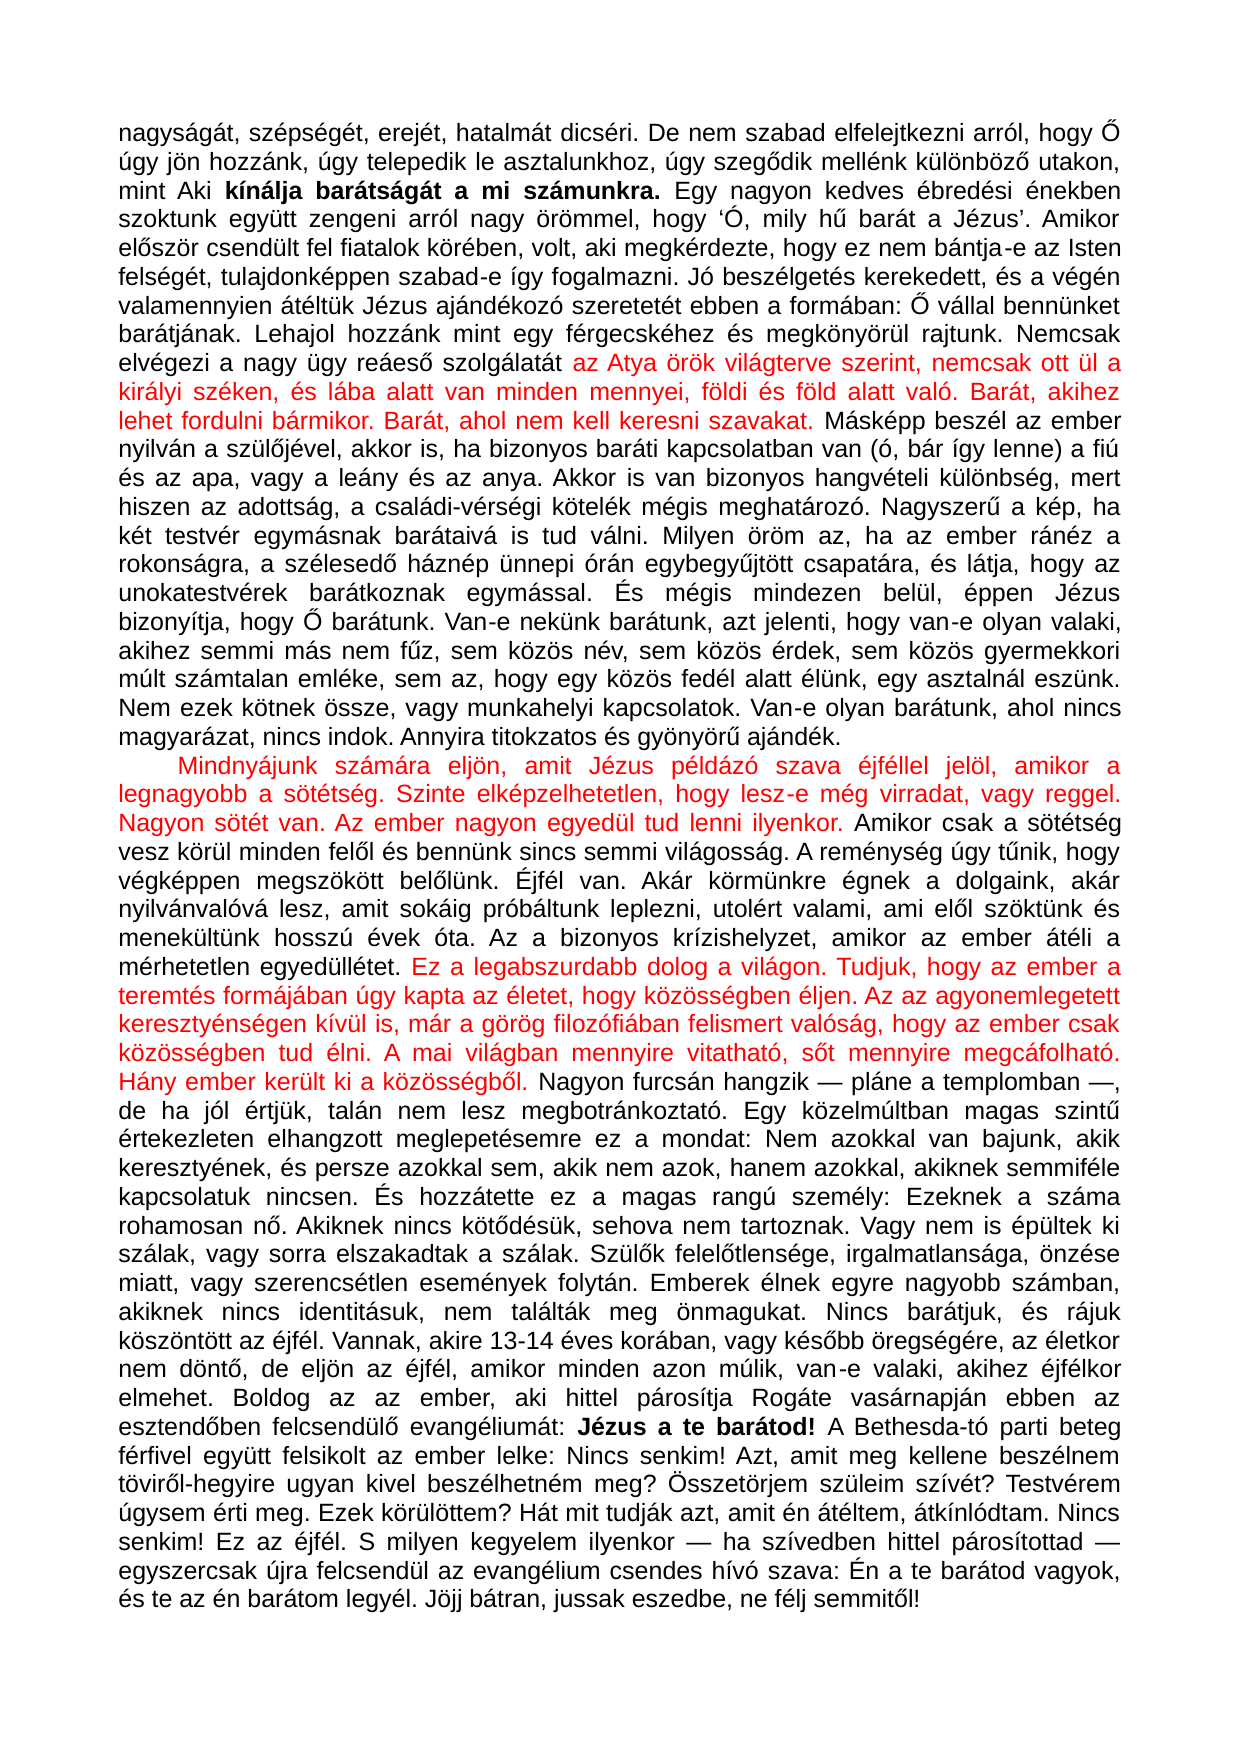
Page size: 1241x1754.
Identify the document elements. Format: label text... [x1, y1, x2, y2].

text nagyságát, szépségét, erejét, hatalmát dicséri. De nem szabad elfelejtkezni arról, hogy Ő úgy jön hozzánk, úgy telepedik le asztalunkhoz, úgy szegődik mellénk különböző utakon, mint Aki kínálja barátságát a mi számunkra. Egy nagyon kedves ébredési énekben szoktunk együtt zengeni arról nagy örömmel, hogy ‘Ó, mily hű barát a Jézus’. Amikor először csendült fel fiatalok körében, volt, aki megkérdezte, hogy ez nem bántja‑e az Isten felségét, tulajdonképpen szabad‑e így fogalmazni. Jó beszélgetés kerekedett, és a végén valamennyien átéltük Jézus ajándékozó szeretetét ebben a formában: Ő vállal bennünket barátjának. Lehajol hozzánk mint egy férgecskéhez és megkönyörül rajtunk. Nemcsak elvégezi a nagy ügy reáeső szolgálatát az Atya örök világterve szerint, nemcsak ott ül a királyi széken, és lába alatt van minden mennyei, földi és föld alatt való. Barát, akihez lehet fordulni bármikor. Barát, ahol nem kell keresni szavakat. Másképp beszél az ember nyilván a szülőjével, akkor is, ha bizonyos baráti kapcsolatban van (ó, bár így lenne) a fiú és az apa, vagy a leány és az anya. Akkor is van bizonyos hangvételi különbség, mert hiszen az adottság, a családi-vérségi kötelék mégis meghatározó. Nagyszerű a kép, ha két testvér egymásnak barátaivá is tud válni. Milyen öröm az, ha az ember ránéz a rokonságra, a szélesedő háznép ünnepi órán egybegyűjtött csapatára, és látja, hogy az unokatestvérek barátkoznak egymással. És mégis mindezen belül, éppen Jézus bizonyítja, hogy Ő barátunk. Van‑e nekünk barátunk, azt jelenti, hogy van‑e olyan valaki, akihez semmi más nem fűz, sem közös név, sem közös érdek, sem közös gyermekkori múlt számtalan emléke, sem az, hogy egy közös fedél alatt élünk, egy asztalnál eszünk. Nem ezek kötnek össze, vagy munkahelyi kapcsolatok. Van‑e olyan barátunk, ahol nincs magyarázat, nincs indok. Annyira titokzatos és gyönyörű ajándék. [118, 118, 1122, 751]
text Mindnyájunk számára eljön, amit Jézus példázó szava éjféllel jelöl, amikor a legnagyobb a sötétség. Szinte elképzelhetetlen, hogy lesz‑e még virradat, vagy reggel. Nagyon sötét van. Az ember nagyon egyedül tud lenni ilyenkor. Amikor csak a sötétség vesz körül minden felől és bennünk sincs semmi világosság. A reménység úgy tűnik, hogy végképpen megszökött belőlünk. Éjfél van. Akár körmünkre égnek a dolgaink, akár nyilvánvalóvá lesz, amit sokáig próbáltunk leplezni, utolért valami, ami elől szöktünk és menekültünk hosszú évek óta. Az a bizonyos krízishelyzet, amikor az ember átéli a mérhetetlen egyedüllétet. Ez a legabszurdabb dolog a világon. Tudjuk, hogy az ember a teremtés formájában úgy kapta az életet, hogy közösségben éljen. Az az agyonemlegetett keresztyénségen kívül is, már a görög filozófiában felismert valóság, hogy az ember csak közösségben tud élni. A mai világban mennyire vitatható, sőt mennyire megcáfolható. Hány ember került ki a közösségből. Nagyon furcsán hangzik — pláne a templomban —, de ha jól értjük, talán nem lesz megbotránkoztató. Egy közelmúltban magas szintű értekezleten elhangzott meglepetésemre ez a mondat: Nem azokkal van bajunk, akik keresztyének, és persze azokkal sem, akik nem azok, hanem azokkal, akiknek semmiféle kapcsolatuk nincsen. És hozzátette ez a magas rangú személy: Ezeknek a száma rohamosan nő. Akiknek nincs kötődésük, sehova nem tartoznak. Vagy nem is épültek ki szálak, vagy sorra elszakadtak a szálak. Szülők felelőtlensége, irgalmatlansága, önzése miatt, vagy szerencsétlen események folytán. Emberek élnek egyre nagyobb számban, akiknek nincs identitásuk, nem találták meg önmagukat. Nincs barátjuk, és rájuk köszöntött az éjfél. Vannak, akire 13-14 éves korában, vagy később öregségére, az életkor nem döntő, de eljön az éjfél, amikor minden azon múlik, van‑e valaki, akihez éjfélkor elmehet. Boldog az az ember, aki hittel párosítja Rogáte vasárnapján ebben az esztendőben felcsendülő evangéliumát: Jézus a te barátod! A Bethesda-tó parti beteg férfivel együtt felsikolt az ember lelke: Nincs senkim! Azt, amit meg kellene beszélnem töviről-hegyire ugyan kivel beszélhetném meg? Összetörjem szüleim szívét? Testvérem úgysem érti meg. Ezek körülöttem? Hát mit tudják azt, amit én átéltem, átkínlódtam. Nincs senkim! Ez az éjfél. S milyen kegyelem ilyenkor — ha szívedben hittel párosítottad — egyszercsak újra felcsendül az evangélium csendes hívó szava: Én a te barátod vagyok, és te az én barátom legyél. Jöjj bátran, jussak eszedbe, ne félj semmitől! [118, 751, 1122, 1613]
